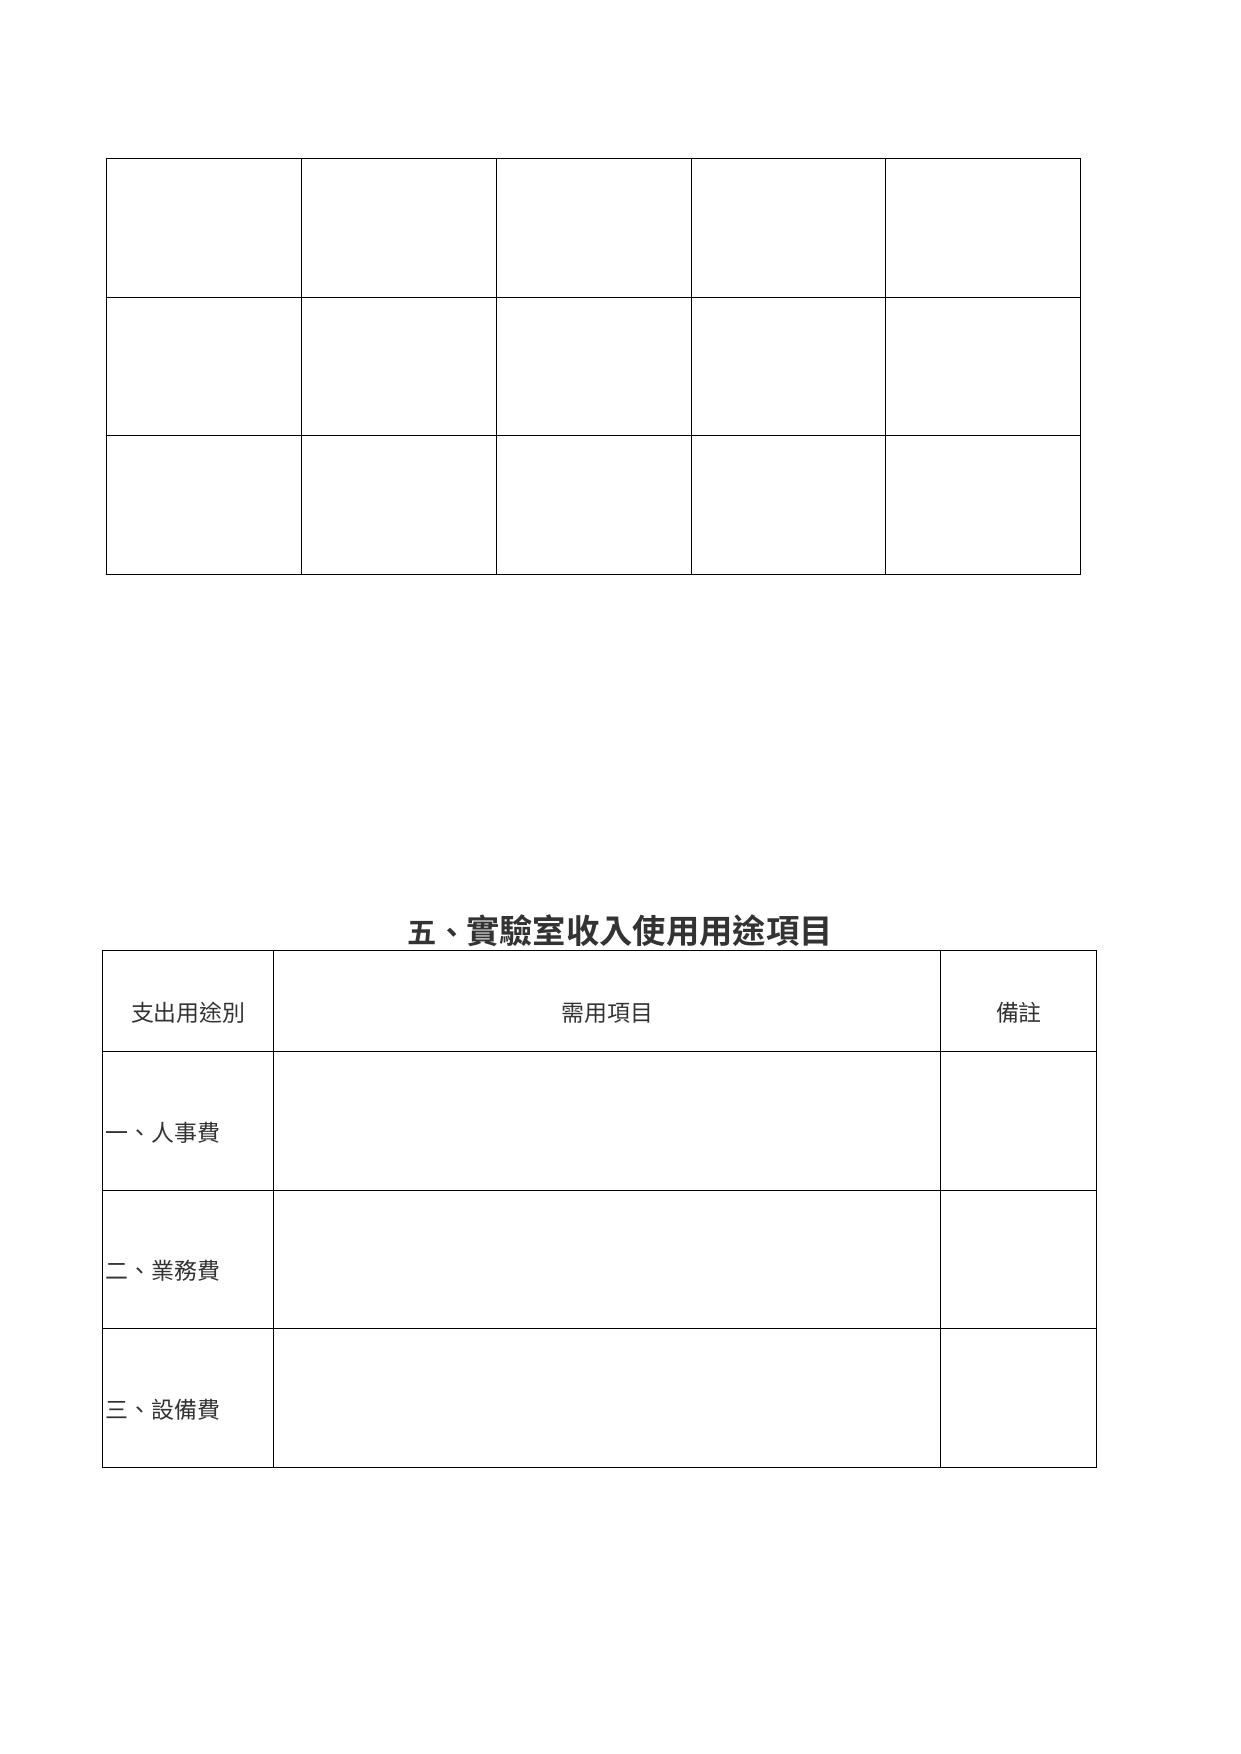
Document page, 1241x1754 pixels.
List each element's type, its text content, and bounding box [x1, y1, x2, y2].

table_cell [274, 1329, 940, 1467]
table_cell [497, 436, 691, 574]
table_cell [274, 1052, 940, 1189]
table_cell [941, 1052, 1096, 1189]
text 五、實驗室收入使用用途項目 [118, 887, 1122, 950]
table_cell [886, 159, 1080, 297]
table_cell [302, 159, 496, 297]
table_cell [886, 436, 1080, 574]
table_header 支出用途別 [103, 951, 273, 1051]
table_cell [692, 436, 885, 574]
table_cell [107, 298, 301, 435]
table_cell [941, 1191, 1096, 1328]
table_cell [497, 159, 691, 297]
table_header 備註 [941, 951, 1096, 1051]
table_cell [886, 298, 1080, 435]
table_cell [302, 436, 496, 574]
table_cell 一、人事費 [103, 1052, 273, 1189]
table_cell [107, 159, 301, 297]
table_cell [692, 298, 885, 435]
table_header 需用項目 [274, 951, 940, 1051]
table_cell [497, 298, 691, 435]
table_cell [692, 159, 885, 297]
table_cell [302, 298, 496, 435]
table_cell 三、設備費 [103, 1329, 273, 1467]
table_cell [274, 1191, 940, 1328]
table_cell 二、業務費 [103, 1191, 273, 1328]
table_cell [107, 436, 301, 574]
table_cell [941, 1329, 1096, 1467]
